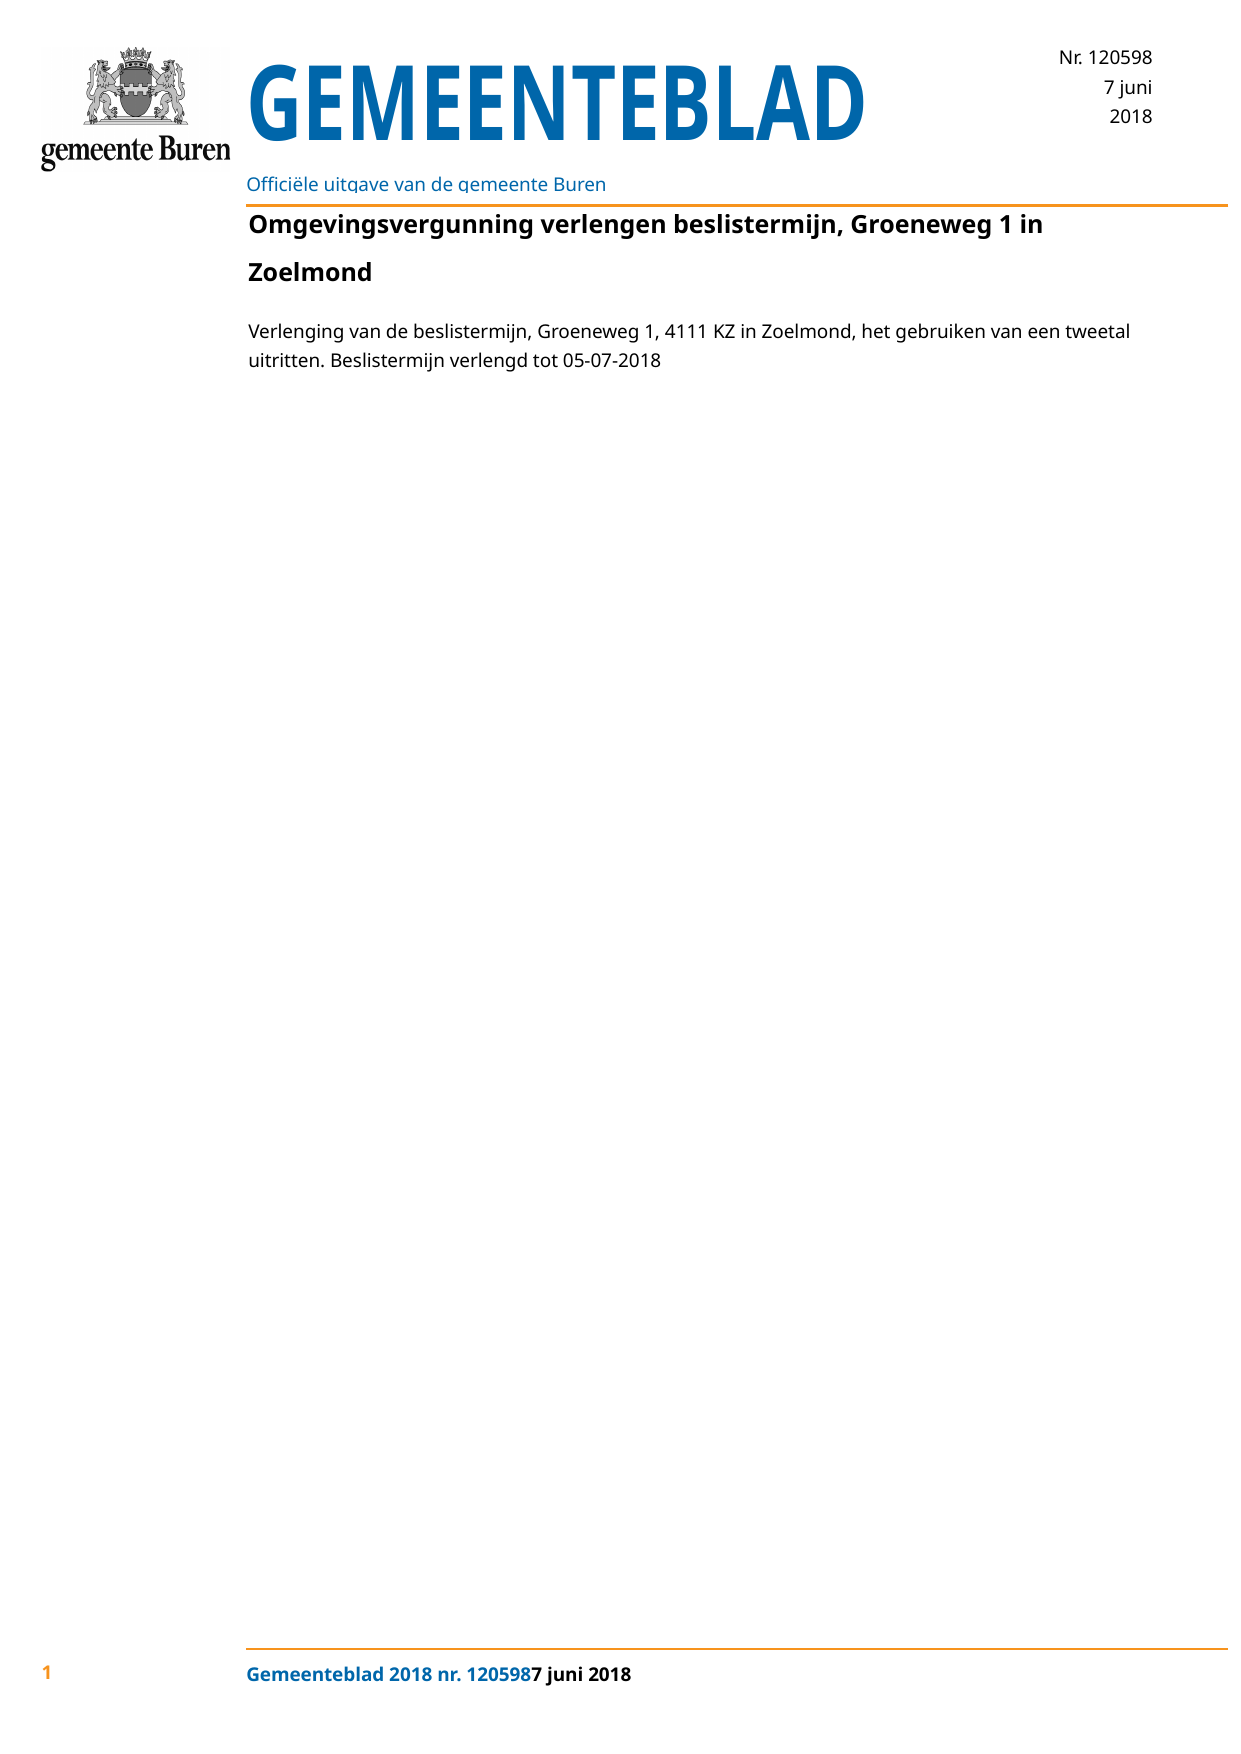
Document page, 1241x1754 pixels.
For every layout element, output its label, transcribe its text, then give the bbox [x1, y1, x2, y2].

text Verlenging van de beslistermijn, Groeneweg 1, 4111 KZ in Zoelmond, het gebruiken van een tweetal uitritten. Beslistermijn verlengd tot 05-07-2018 [248, 318, 1152, 373]
text Omgevingsvergunning verlengen beslistermijn, Groeneweg 1 in Zoelmond [248, 207, 1152, 288]
picture [41, 47, 231, 172]
